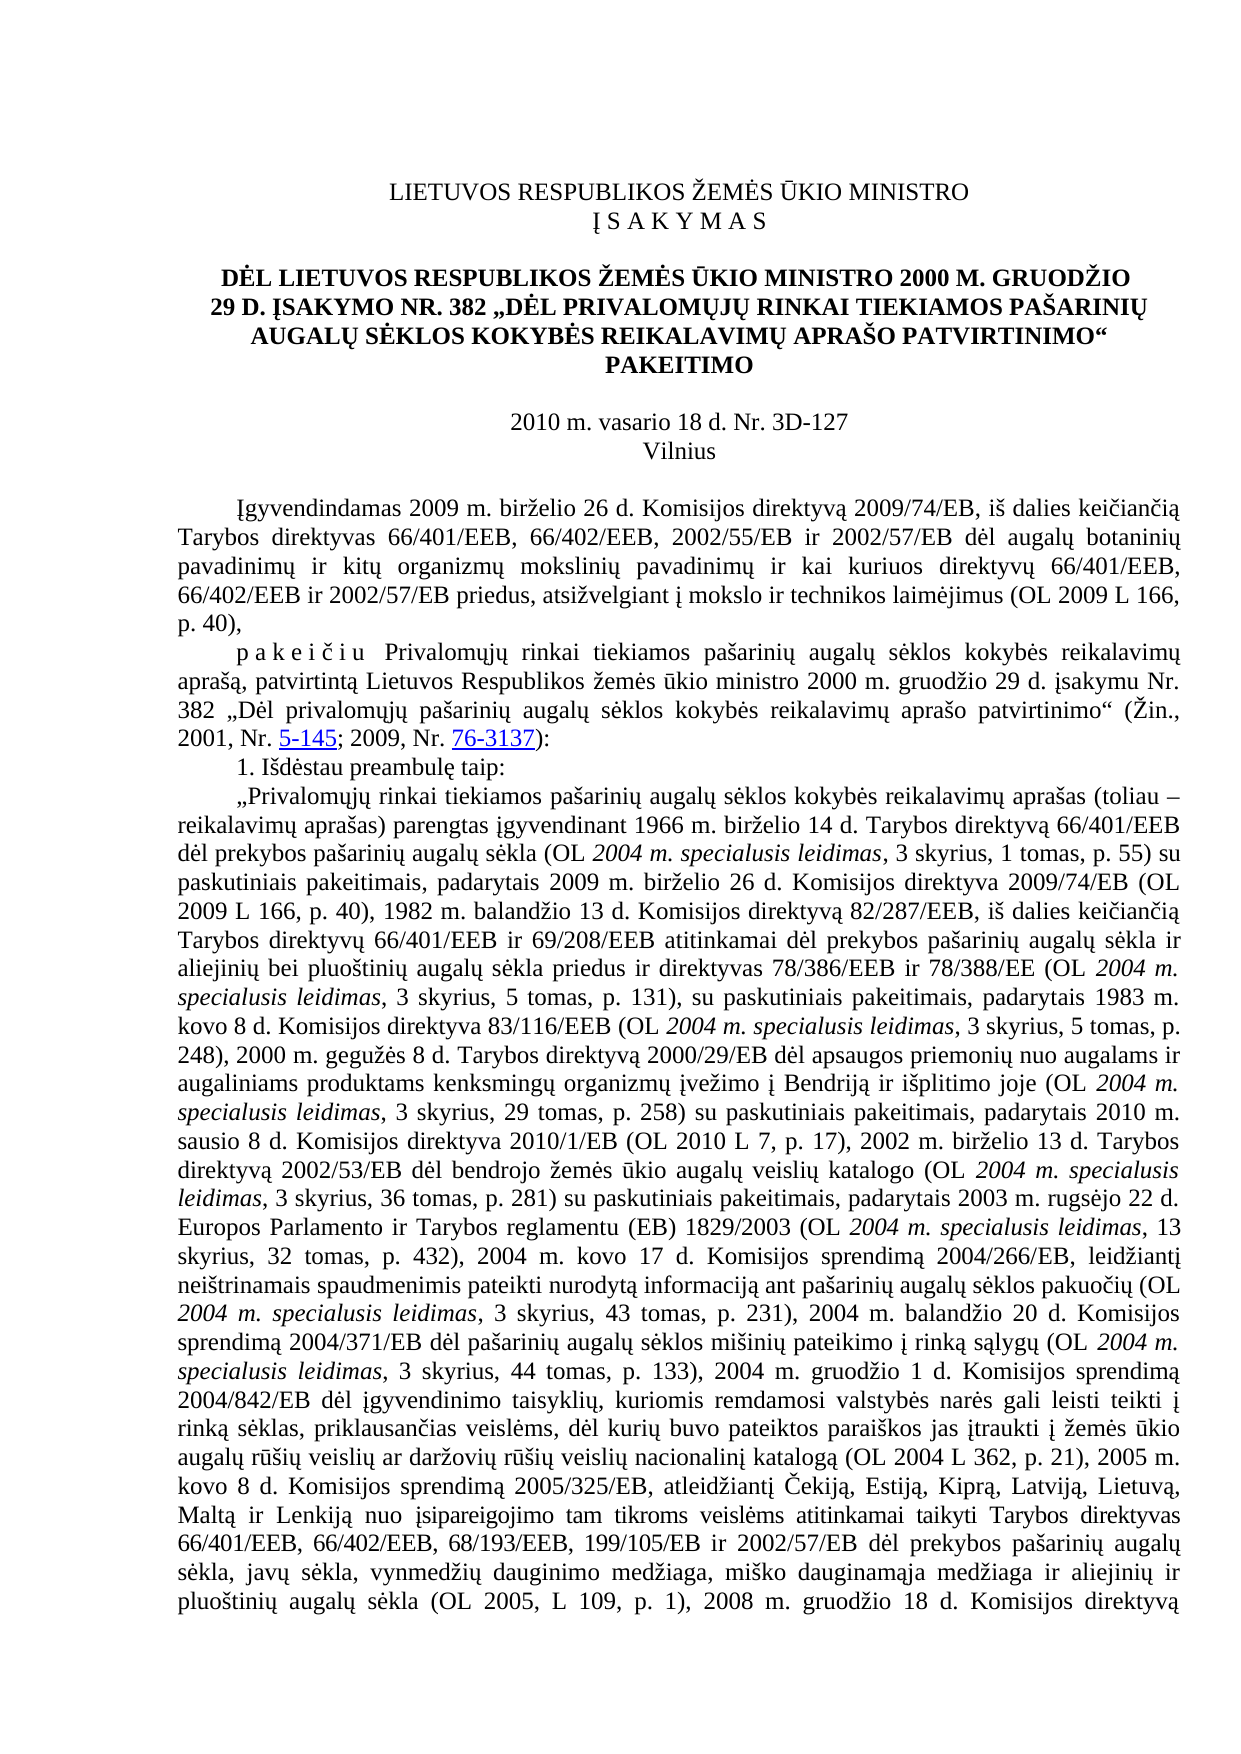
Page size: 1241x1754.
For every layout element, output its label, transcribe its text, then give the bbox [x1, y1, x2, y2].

text LIETUVOS RESPUBLIKOS ŽEMĖS ŪKIO MINISTRO [177, 177, 1181, 206]
text 2010 m. vasario 18 d. Nr. 3D-127 [177, 407, 1181, 436]
text Įgyvendindamas 2009 m. birželio 26 d. Komisijos direktyvą 2009/74/EB, iš dalies keičiančią Tarybos direktyvas 66/401/EEB, 66/402/EEB, 2002/55/EB ir 2002/57/EB dėl augalų botaninių pavadinimų ir kitų organizmų mokslinių pavadinimų ir kai kuriuos direktyvų 66/401/EEB, 66/402/EEB ir 2002/57/EB priedus, atsižvelgiant į mokslo ir technikos laimėjimus (OL 2009 L 166, p. 40), [177, 493, 1181, 637]
text pakeičiu Privalomųjų rinkai tiekiamos pašarinių augalų sėklos kokybės reikalavimų aprašą, patvirtintą Lietuvos Respublikos žemės ūkio ministro 2000 m. gruodžio 29 d. įsakymu Nr. 382 „Dėl privalomųjų pašarinių augalų sėklos kokybės reikalavimų aprašo patvirtinimo“ (Žin., 2001, Nr. 5-145; 2009, Nr. 76-3137): [177, 637, 1181, 752]
text DĖL LIETUVOS RESPUBLIKOS ŽEMĖS ŪKIO MINISTRO 2000 M. GRUODŽIO [177, 263, 1181, 292]
text 1. Išdėstau preambulę taip: [177, 752, 1181, 781]
text 29 D. ĮSAKYMO Nr. 382 „DĖL PRIVALOMŲJŲ RINKAI TIEKIAMOS PAŠARINIŲ AUGALŲ SĖKLOS KOKYBĖS REIKALAVIMŲ APRAŠO PATVIRTINIMO“ PAKEITIMO [177, 292, 1181, 378]
text „Privalomųjų rinkai tiekiamos pašarinių augalų sėklos kokybės reikalavimų aprašas (toliau – reikalavimų aprašas) parengtas įgyvendinant 1966 m. birželio 14 d. Tarybos direktyvą 66/401/EEB dėl prekybos pašarinių augalų sėkla (OL 2004 m. specialusis leidimas, 3 skyrius, 1 tomas, p. 55) su paskutiniais pakeitimais, padarytais 2009 m. birželio 26 d. Komisijos direktyva 2009/74/EB (OL 2009 L 166, p. 40), 1982 m. balandžio 13 d. Komisijos direktyvą 82/287/EEB, iš dalies keičiančią Tarybos direktyvų 66/401/EEB ir 69/208/EEB atitinkamai dėl prekybos pašarinių augalų sėkla ir aliejinių bei pluoštinių augalų sėkla priedus ir direktyvas 78/386/EEB ir 78/388/EE (OL 2004 m. specialusis leidimas, 3 skyrius, 5 tomas, p. 131), su paskutiniais pakeitimais, padarytais 1983 m. kovo 8 d. Komisijos direktyva 83/116/EEB (OL 2004 m. specialusis leidimas, 3 skyrius, 5 tomas, p. 248), 2000 m. gegužės 8 d. Tarybos direktyvą 2000/29/EB dėl apsaugos priemonių nuo augalams ir augaliniams produktams kenksmingų organizmų įvežimo į Bendriją ir išplitimo joje (OL 2004 m. specialusis leidimas, 3 skyrius, 29 tomas, p. 258) su paskutiniais pakeitimais, padarytais 2010 m. sausio 8 d. Komisijos direktyva 2010/1/EB (OL 2010 L 7, p. 17), 2002 m. birželio 13 d. Tarybos direktyvą 2002/53/EB dėl bendrojo žemės ūkio augalų veislių katalogo (OL 2004 m. specialusis leidimas, 3 skyrius, 36 tomas, p. 281) su paskutiniais pakeitimais, padarytais 2003 m. rugsėjo 22 d. Europos Parlamento ir Tarybos reglamentu (EB) 1829/2003 (OL 2004 m. specialusis leidimas, 13 skyrius, 32 tomas, p. 432), 2004 m. kovo 17 d. Komisijos sprendimą 2004/266/EB, leidžiantį neištrinamais spaudmenimis pateikti nurodytą informaciją ant pašarinių augalų sėklos pakuočių (OL 2004 m. specialusis leidimas, 3 skyrius, 43 tomas, p. 231), 2004 m. balandžio 20 d. Komisijos sprendimą 2004/371/EB dėl pašarinių augalų sėklos mišinių pateikimo į rinką sąlygų (OL 2004 m. specialusis leidimas, 3 skyrius, 44 tomas, p. 133), 2004 m. gruodžio 1 d. Komisijos sprendimą 2004/842/EB dėl įgyvendinimo taisyklių, kuriomis remdamosi valstybės narės gali leisti teikti į rinką sėklas, priklausančias veislėms, dėl kurių buvo pateiktos paraiškos jas įtraukti į žemės ūkio augalų rūšių veislių ar daržovių rūšių veislių nacionalinį katalogą (OL 2004 L 362, p. 21), 2005 m. kovo 8 d. Komisijos sprendimą 2005/325/EB, atleidžiantį Čekiją, Estiją, Kiprą, Latviją, Lietuvą, Maltą ir Lenkiją nuo įsipareigojimo tam tikroms veislėms atitinkamai taikyti Tarybos direktyvas 66/401/EEB, 66/402/EEB, 68/193/EEB, 199/105/EB ir 2002/57/EB dėl prekybos pašarinių augalų sėkla, javų sėkla, vynmedžių dauginimo medžiaga, miško dauginamąja medžiaga ir aliejinių ir pluoštinių augalų sėkla (OL 2005, L 109, p. 1), 2008 m. gruodžio 18 d. Komisijos direktyvą [177, 781, 1181, 1615]
text ĮSAKYMAS [177, 206, 1181, 235]
text Vilnius [177, 436, 1181, 465]
